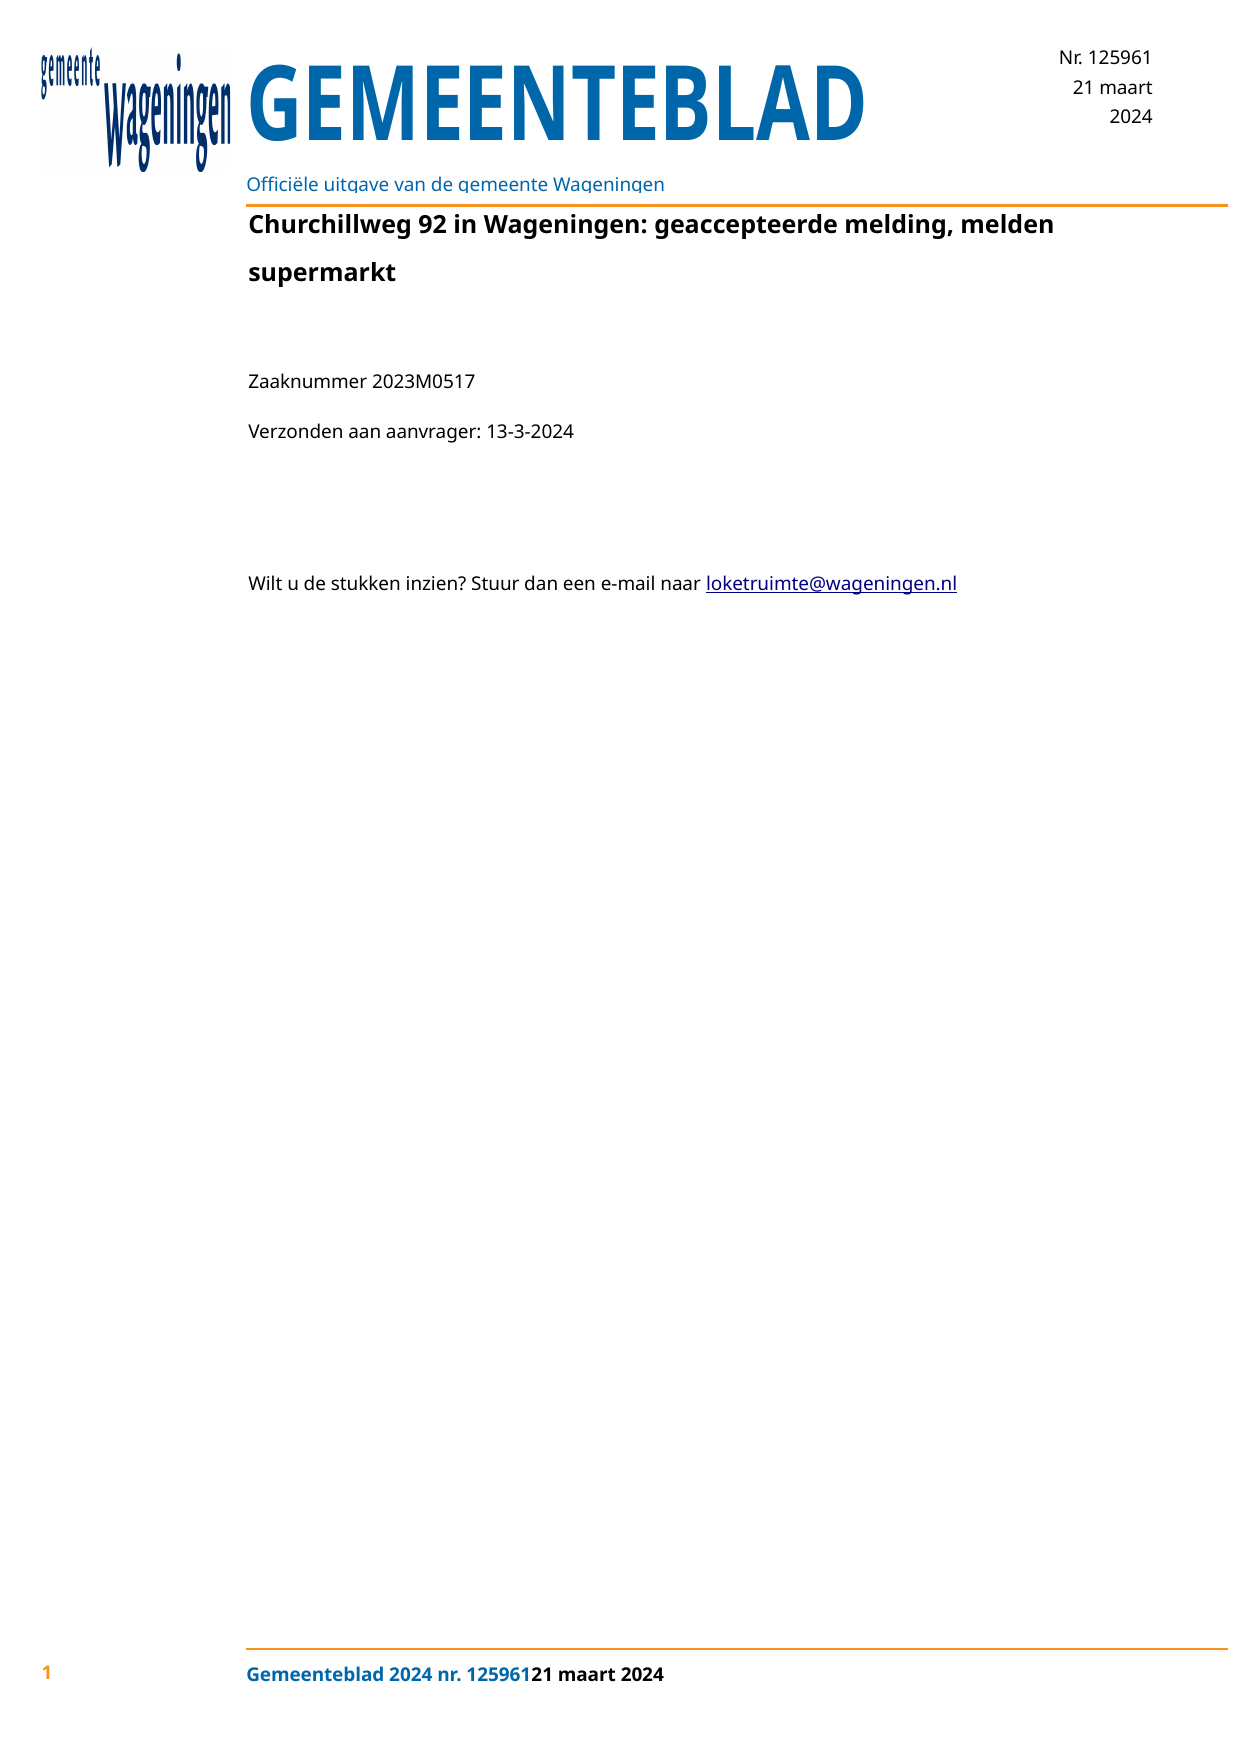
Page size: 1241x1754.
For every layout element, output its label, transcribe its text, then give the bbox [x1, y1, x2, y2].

picture [41, 47, 231, 172]
text Churchillweg 92 in Wageningen: geaccepteerde melding, melden supermarkt [248, 207, 1152, 288]
text Wilt u de stukken inzien? Stuur dan een e-mail naar loketruimte@wageningen.nl [248, 570, 1152, 596]
text Verzonden aan aanvrager: 13-3-2024 [248, 419, 1152, 444]
text Zaaknummer 2023M0517 [248, 368, 1152, 394]
